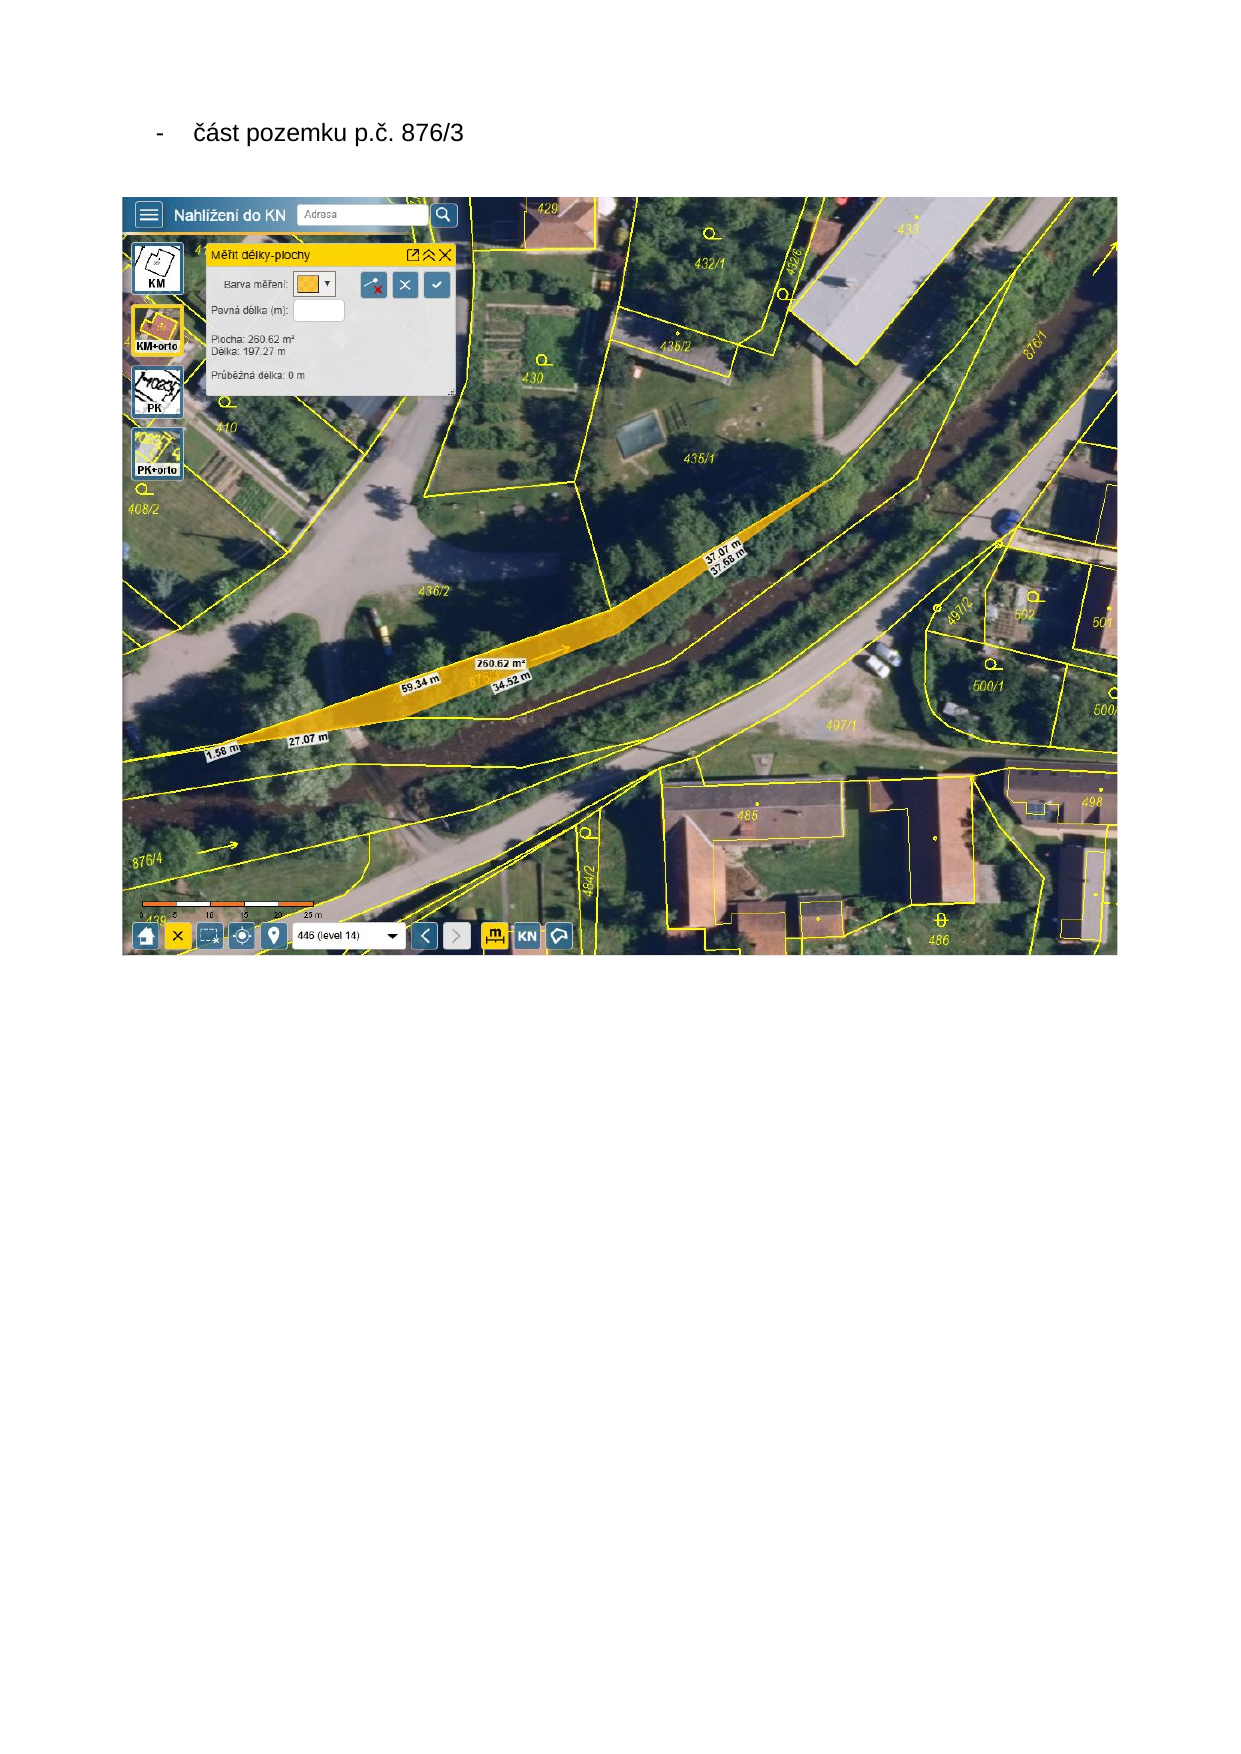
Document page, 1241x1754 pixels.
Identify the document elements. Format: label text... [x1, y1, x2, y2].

picture [122, 197, 1118, 956]
list část pozemku p.č. 876/3 [156, 118, 1122, 147]
